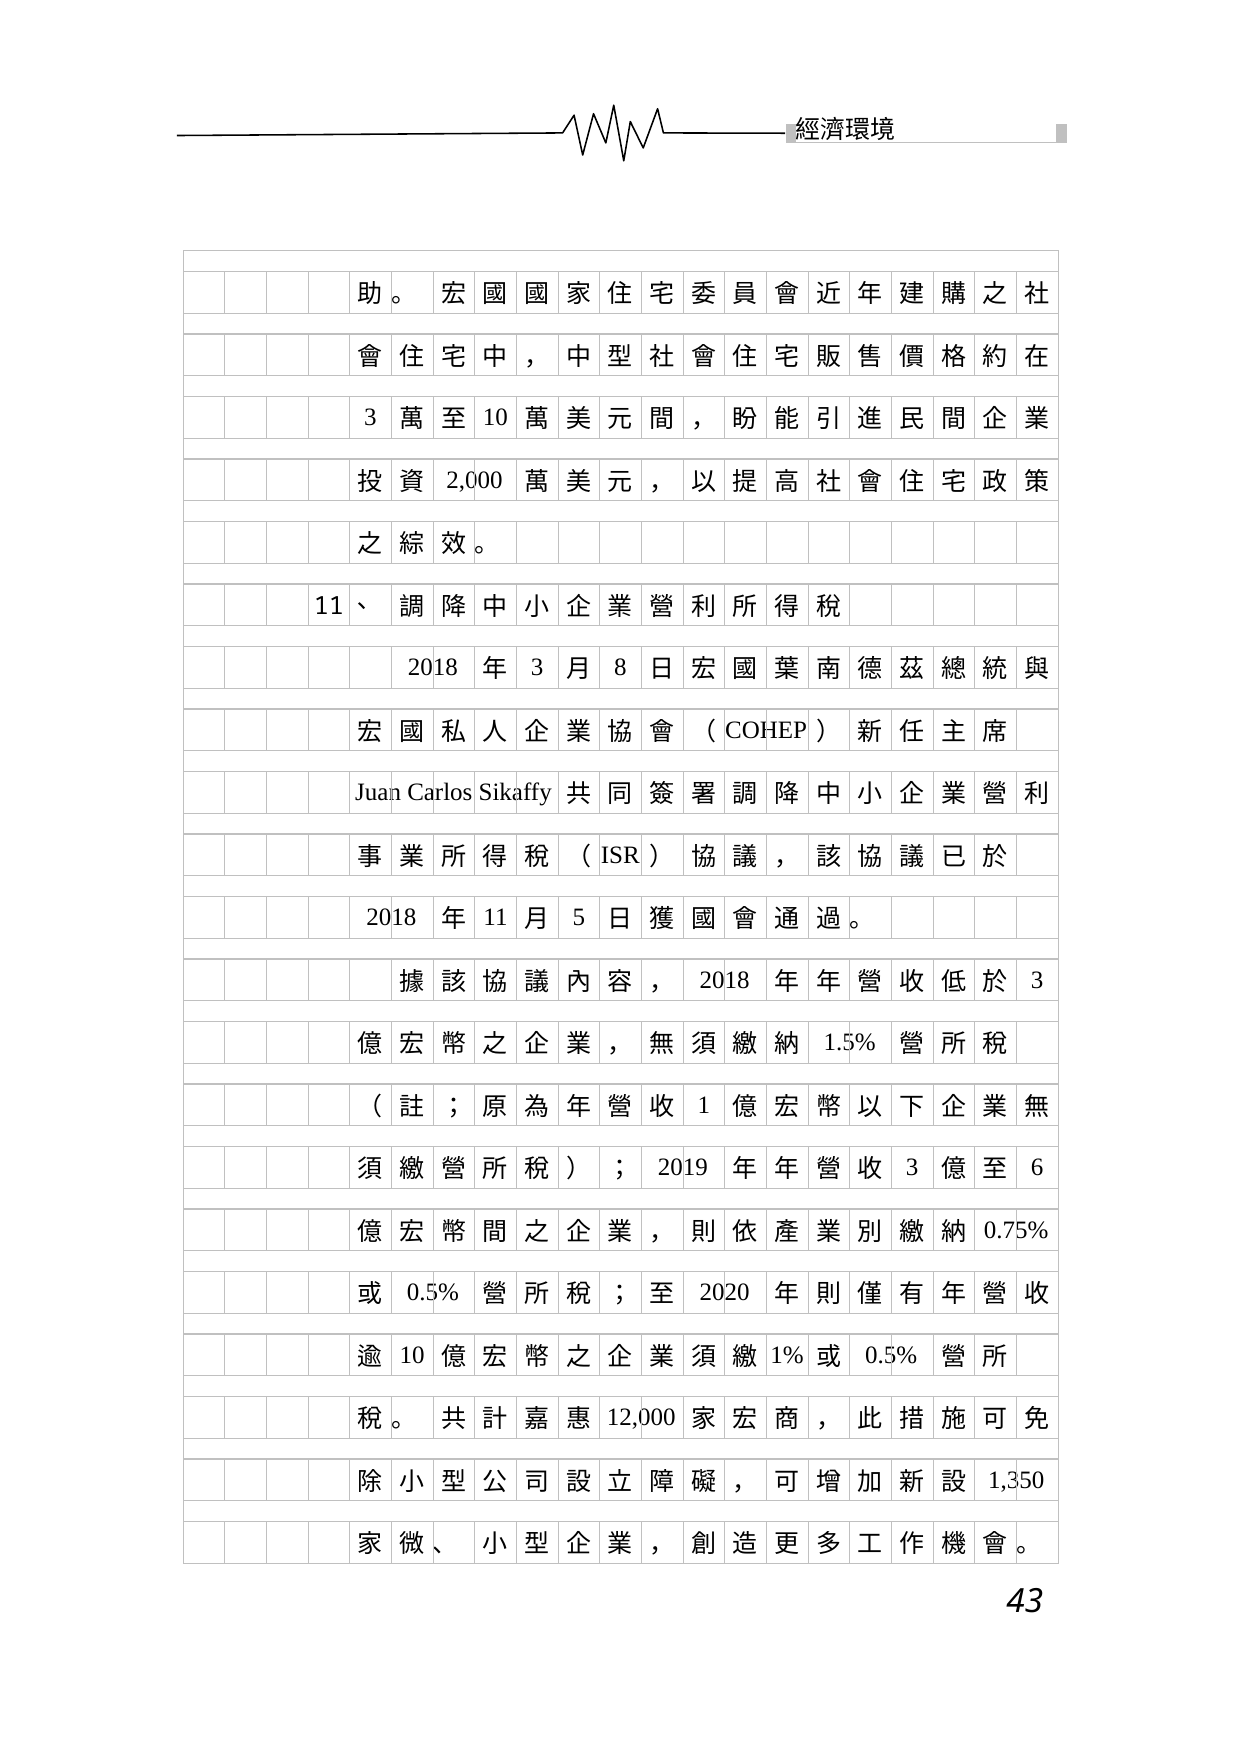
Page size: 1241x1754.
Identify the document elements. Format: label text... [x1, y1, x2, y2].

text 2018年3月8日宏國葉南德茲總統與宏國私人企業協會（COHEP）新任主席Juan Carlos Sikaffy共同簽署調降中小企業營利事業所得稅（ISR）協議，該協議已於2018年11月5日獲國會通過。 [330, 689, 1058, 708]
text 據該協議內容，2018年年營收低於3億宏幣之企業，無須繳納1.5%營所稅（註；原為年營收1億宏幣以下企業無須繳營所稅）；2019年年營收3億至6億宏幣間之企業，則依產業別繳納0.75%或0.5%營所稅；至2020年則僅有年營收逾10億宏幣之企業須繳1%或0.5%營所稅。共計嘉惠12,000家宏商，此措施可免除小型公司設立障礙，可增加新設1,350家微、小型企業，創造更多工作機會。 [330, 1251, 1058, 1271]
text 業 [600, 585, 641, 625]
text 2018年3月8日宏國葉南德茲總統與宏國私人企業協會（COHEP）新任主席Juan Carlos Sikaffy共同簽署調降中小企業營利事業所得稅（ISR）協議，該協議已於2018年11月5日獲國會通過。 [330, 626, 1058, 646]
text 據該協議內容，2018年年營收低於3億宏幣之企業，無須繳納1.5%營所稅（註；原為年營收1億宏幣以下企業無須繳營所稅）；2019年年營收3億至6億宏幣間之企業，則依產業別繳納0.75%或0.5%營所稅；至2020年則僅有年營收逾10億宏幣之企業須繳1%或0.5%營所稅。共計嘉惠12,000家宏商，此措施可免除小型公司設立障礙，可增加新設1,350家微、小型企業，創造更多工作機會。 [330, 1376, 1058, 1396]
text 利 [684, 585, 724, 625]
text 據該協議內容，2018年年營收低於3億宏幣之企業，無須繳納1.5%營所稅（註；原為年營收1億宏幣以下企業無須繳營所稅）；2019年年營收3億至6億宏幣間之企業，則依產業別繳納0.75%或0.5%營所稅；至2020年則僅有年營收逾10億宏幣之企業須繳1%或0.5%營所稅。共計嘉惠12,000家宏商，此措施可免除小型公司設立障礙，可增加新設1,350家微、小型企業，創造更多工作機會。 [330, 1064, 1058, 1083]
text 據該協議內容，2018年年營收低於3億宏幣之企業，無須繳納1.5%營所稅（註；原為年營收1億宏幣以下企業無須繳營所稅）；2019年年營收3億至6億宏幣間之企業，則依產業別繳納0.75%或0.5%營所稅；至2020年則僅有年營收逾10億宏幣之企業須繳1%或0.5%營所稅。共計嘉惠12,000家宏商，此措施可免除小型公司設立障礙，可增加新設1,350家微、小型企業，創造更多工作機會。 [330, 1189, 1058, 1208]
text 企 [559, 585, 599, 625]
text [892, 585, 933, 625]
text 據該協議內容，2018年年營收低於3億宏幣之企業，無須繳納1.5%營所稅（註；原為年營收1億宏幣以下企業無須繳營所稅）；2019年年營收3億至6億宏幣間之企業，則依產業別繳納0.75%或0.5%營所稅；至2020年則僅有年營收逾10億宏幣之企業須繳1%或0.5%營所稅。共計嘉惠12,000家宏商，此措施可免除小型公司設立障礙，可增加新設1,350家微、小型企業，創造更多工作機會。 [330, 939, 1058, 958]
text 據該協議內容，2018年年營收低於3億宏幣之企業，無須繳納1.5%營所稅（註；原為年營收1億宏幣以下企業無須繳營所稅）；2019年年營收3億至6億宏幣間之企業，則依產業別繳納0.75%或0.5%營所稅；至2020年則僅有年營收逾10億宏幣之企業須繳1%或0.5%營所稅。共計嘉惠12,000家宏商，此措施可免除小型公司設立障礙，可增加新設1,350家微、小型企業，創造更多工作機會。 [330, 1501, 1058, 1521]
text 中 [475, 585, 516, 625]
text [281, 585, 308, 625]
text [934, 585, 974, 625]
text [281, 564, 1058, 583]
text 據該協議內容，2018年年營收低於3億宏幣之企業，無須繳納1.5%營所稅（註；原為年營收1億宏幣以下企業無須繳營所稅）；2019年年營收3億至6億宏幣間之企業，則依產業別繳納0.75%或0.5%營所稅；至2020年則僅有年營收逾10億宏幣之企業須繳1%或0.5%營所稅。共計嘉惠12,000家宏商，此措施可免除小型公司設立障礙，可增加新設1,350家微、小型企業，創造更多工作機會。 [330, 1439, 1058, 1458]
text 據該協議內容，2018年年營收低於3億宏幣之企業，無須繳納1.5%營所稅（註；原為年營收1億宏幣以下企業無須繳營所稅）；2019年年營收3億至6億宏幣間之企業，則依產業別繳納0.75%或0.5%營所稅；至2020年則僅有年營收逾10億宏幣之企業須繳1%或0.5%營所稅。共計嘉惠12,000家宏商，此措施可免除小型公司設立障礙，可增加新設1,350家微、小型企業，創造更多工作機會。 [330, 1314, 1058, 1333]
text 相關方案由宏國國家住宅委員會負責執行，除歡迎外資企業參與外，並提供符合資格之民眾6至12萬宏幣購屋補助。宏國國家住宅委員會近年建購之社會住宅中，中型社會住宅販售價格約在3萬至10萬美元間，盼能引進民間企業投資2,000萬美元，以提高社會住宅政策之綜效。 [330, 251, 1058, 271]
text 相關方案由宏國國家住宅委員會負責執行，除歡迎外資企業參與外，並提供符合資格之民眾6至12萬宏幣購屋補助。宏國國家住宅委員會近年建購之社會住宅中，中型社會住宅販售價格約在3萬至10萬美元間，盼能引進民間企業投資2,000萬美元，以提高社會住宅政策之綜效。 [330, 501, 1058, 521]
text 相關方案由宏國國家住宅委員會負責執行，除歡迎外資企業參與外，並提供符合資格之民眾6至12萬宏幣購屋補助。宏國國家住宅委員會近年建購之社會住宅中，中型社會住宅販售價格約在3萬至10萬美元間，盼能引進民間企業投資2,000萬美元，以提高社會住宅政策之綜效。 [330, 314, 1058, 333]
text 相關方案由宏國國家住宅委員會負責執行，除歡迎外資企業參與外，並提供符合資格之民眾6至12萬宏幣購屋補助。宏國國家住宅委員會近年建購之社會住宅中，中型社會住宅販售價格約在3萬至10萬美元間，盼能引進民間企業投資2,000萬美元，以提高社會住宅政策之綜效。 [330, 376, 1058, 396]
text 所 [725, 585, 766, 625]
text [975, 585, 1016, 625]
text 11 [309, 585, 349, 625]
text 、 [350, 585, 391, 625]
text 營 [642, 585, 683, 625]
text 2018年3月8日宏國葉南德茲總統與宏國私人企業協會（COHEP）新任主席Juan Carlos Sikaffy共同簽署調降中小企業營利事業所得稅（ISR）協議，該協議已於2018年11月5日獲國會通過。 [330, 814, 1058, 833]
text 小 [517, 585, 558, 625]
text 相關方案由宏國國家住宅委員會負責執行，除歡迎外資企業參與外，並提供符合資格之民眾6至12萬宏幣購屋補助。宏國國家住宅委員會近年建購之社會住宅中，中型社會住宅販售價格約在3萬至10萬美元間，盼能引進民間企業投資2,000萬美元，以提高社會住宅政策之綜效。 [330, 439, 1058, 458]
text [1017, 585, 1058, 625]
text 2018年3月8日宏國葉南德茲總統與宏國私人企業協會（COHEP）新任主席Juan Carlos Sikaffy共同簽署調降中小企業營利事業所得稅（ISR）協議，該協議已於2018年11月5日獲國會通過。 [330, 751, 1058, 771]
text 據該協議內容，2018年年營收低於3億宏幣之企業，無須繳納1.5%營所稅（註；原為年營收1億宏幣以下企業無須繳營所稅）；2019年年營收3億至6億宏幣間之企業，則依產業別繳納0.75%或0.5%營所稅；至2020年則僅有年營收逾10億宏幣之企業須繳1%或0.5%營所稅。共計嘉惠12,000家宏商，此措施可免除小型公司設立障礙，可增加新設1,350家微、小型企業，創造更多工作機會。 [330, 1001, 1058, 1021]
text 得 [767, 585, 808, 625]
text 據該協議內容，2018年年營收低於3億宏幣之企業，無須繳納1.5%營所稅（註；原為年營收1億宏幣以下企業無須繳營所稅）；2019年年營收3億至6億宏幣間之企業，則依產業別繳納0.75%或0.5%營所稅；至2020年則僅有年營收逾10億宏幣之企業須繳1%或0.5%營所稅。共計嘉惠12,000家宏商，此措施可免除小型公司設立障礙，可增加新設1,350家微、小型企業，創造更多工作機會。 [330, 1126, 1058, 1146]
text 調 [392, 585, 433, 625]
text 稅 [809, 585, 849, 625]
text [850, 585, 891, 625]
text 2018年3月8日宏國葉南德茲總統與宏國私人企業協會（COHEP）新任主席Juan Carlos Sikaffy共同簽署調降中小企業營利事業所得稅（ISR）協議，該協議已於2018年11月5日獲國會通過。 [330, 876, 1058, 896]
text 降 [434, 585, 474, 625]
